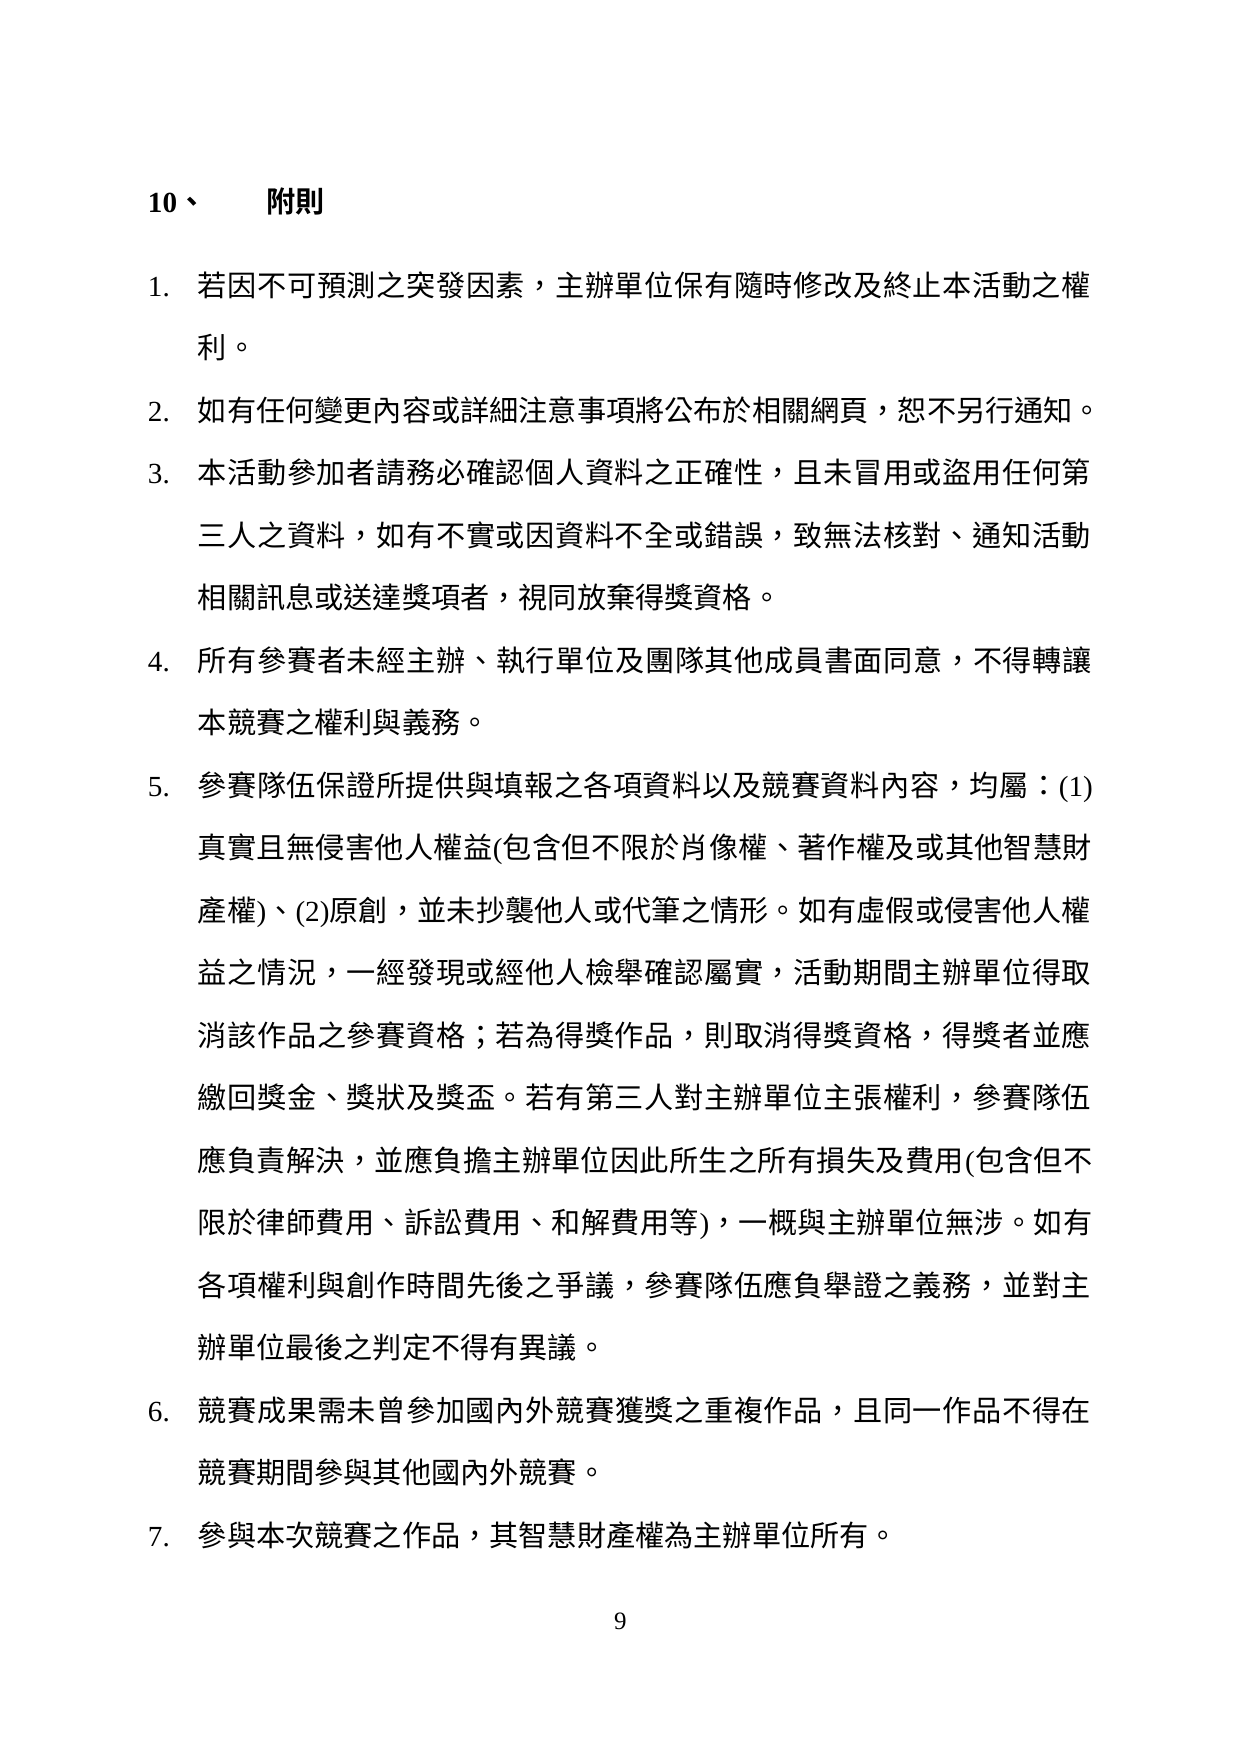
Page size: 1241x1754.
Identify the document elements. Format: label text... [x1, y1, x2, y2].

list 所有參賽者未經主辦、執行單位及團隊其他成員書面同意，不得轉讓本競賽之權利與義務。 [148, 617, 1092, 742]
list 附則 [148, 158, 1092, 221]
list 若因不可預測之突發因素，主辦單位保有隨時修改及終止本活動之權利。 [148, 242, 1092, 367]
list 本活動參加者請務必確認個人資料之正確性，且未冒用或盜用任何第三人之資料，如有不實或因資料不全或錯誤，致無法核對、通知活動相關訊息或送達獎項者，視同放棄得獎資格。 [148, 429, 1092, 617]
list 參賽隊伍保證所提供與填報之各項資料以及競賽資料內容，均屬：(1)真實且無侵害他人權益(包含但不限於肖像權、著作權及或其他智慧財產權)、(2)原創，並未抄襲他人或代筆之情形。如有虛假或侵害他人權益之情況，一經發現或經他人檢舉確認屬實，活動期間主辦單位得取消該作品之參賽資格；若為得獎作品，則取消得獎資格，得獎者並應繳回獎金、獎狀及獎盃。若有第三人對主辦單位主張權利，參賽隊伍應負責解決，並應負擔主辦單位因此所生之所有損失及費用(包含但不限於律師費用、訴訟費用、和解費用等)，一概與主辦單位無涉。如有各項權利與創作時間先後之爭議，參賽隊伍應負舉證之義務，並對主辦單位最後之判定不得有異議。 [148, 742, 1092, 1367]
list 競賽成果需未曾參加國內外競賽獲獎之重複作品，且同一作品不得在競賽期間參與其他國內外競賽。 [148, 1367, 1092, 1492]
list 如有任何變更內容或詳細注意事項將公布於相關網頁，恕不另行通知。 [148, 367, 1092, 429]
list 參與本次競賽之作品，其智慧財產權為主辦單位所有。 [148, 1492, 1092, 1554]
